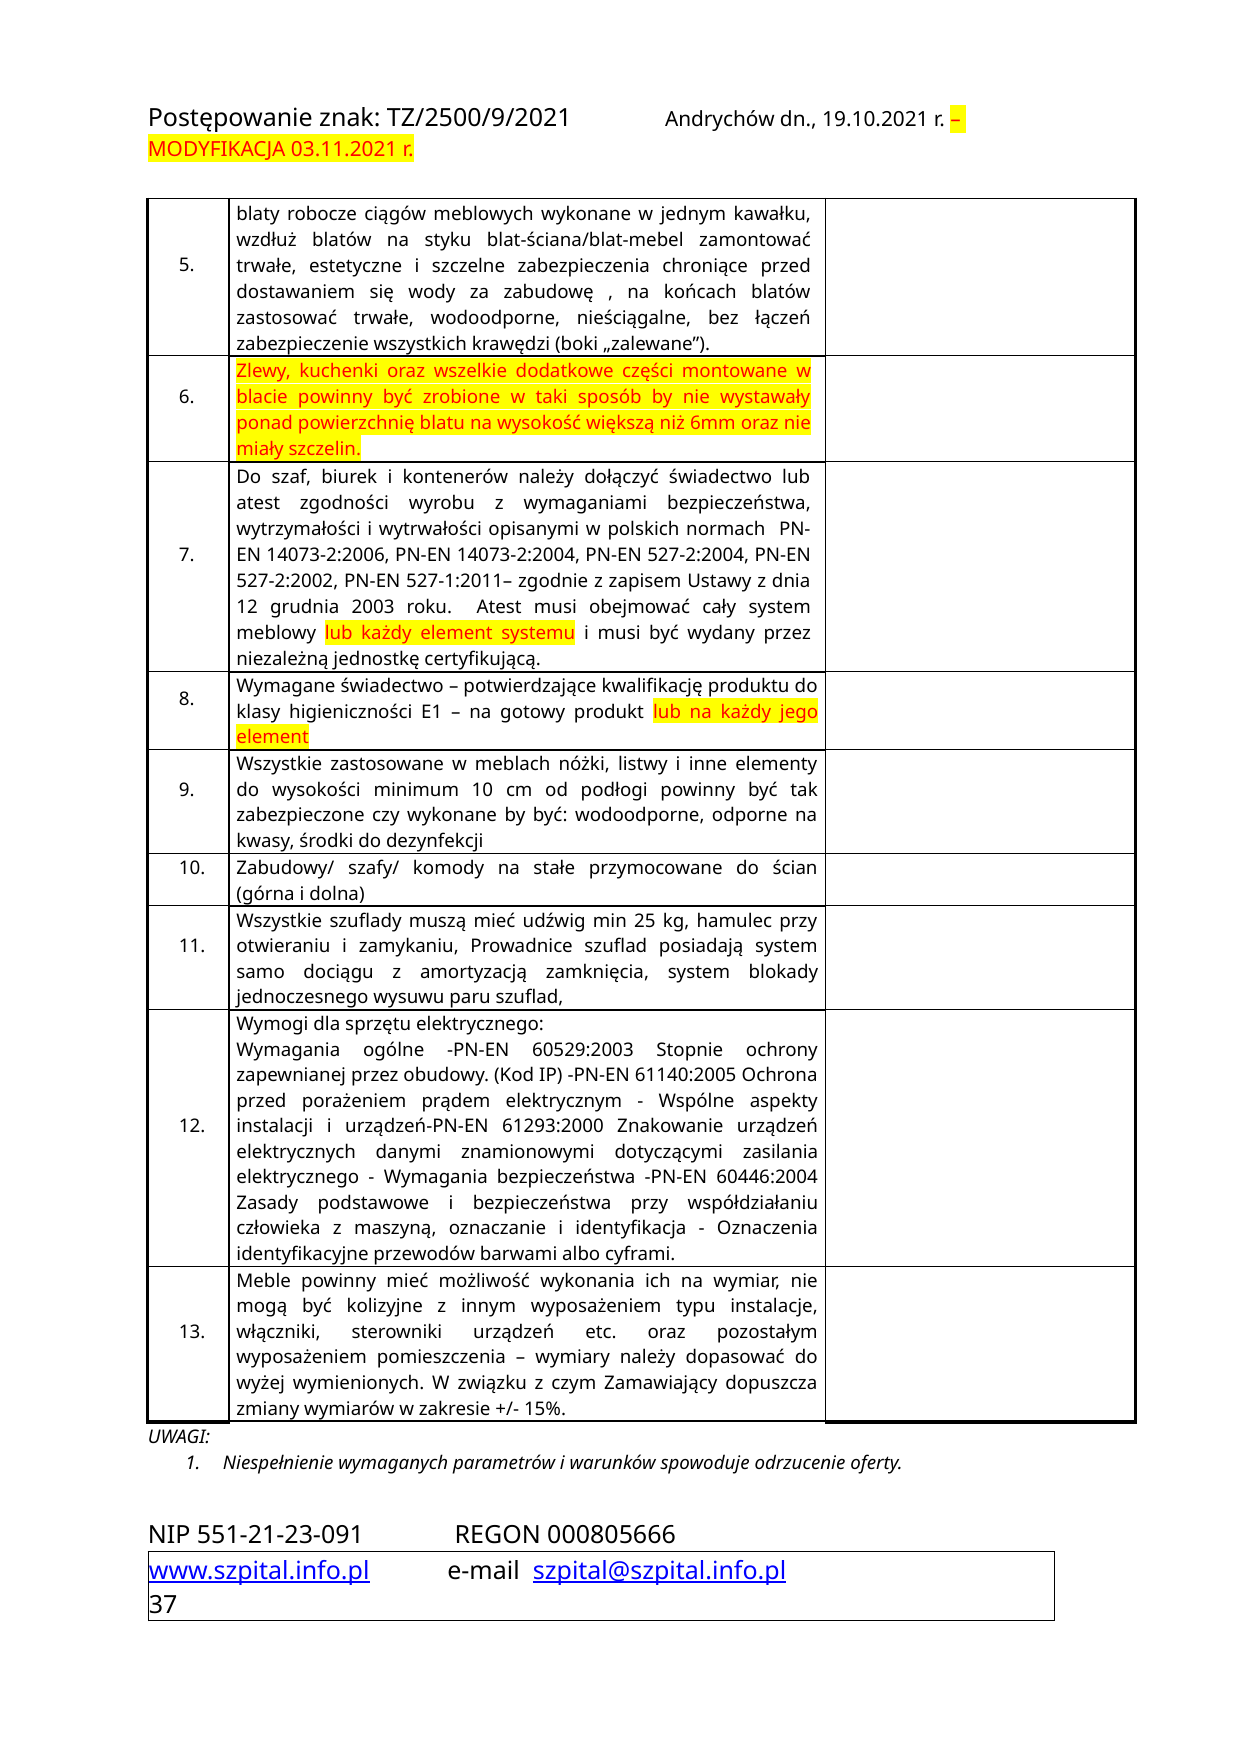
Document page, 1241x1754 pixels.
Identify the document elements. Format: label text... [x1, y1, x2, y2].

table_cell [826, 356, 1134, 461]
table_cell [826, 1010, 1134, 1266]
table_cell Wymogi dla sprzętu elektrycznego: Wymagania ogólne -PN-EN 60529:2003 Stopnie ochrony zapewnianej przez obudowy. (Kod IP) -PN-EN 61140:2005 Ochrona przed porażeniem prądem elektrycznym - Wspólne aspekty instalacji i urządzeń-PN-EN 61293:2000 Znakowanie urządzeń elektrycznych danymi znamionowymi dotyczącymi zasilania elektrycznego - Wymagania bezpieczeństwa -PN-EN 60446:2004 Zasady podstawowe i bezpieczeństwa przy współdziałaniu człowieka z maszyną, oznaczanie i identyfikacja - Oznaczenia identyfikacyjne przewodów barwami albo cyframi. [230, 1011, 825, 1266]
table_cell [149, 356, 228, 461]
table_cell [826, 906, 1134, 1009]
table_cell [149, 906, 228, 1009]
table_cell Zlewy, kuchenki oraz wszelkie dodatkowe części montowane w blacie powinny być zrobione w taki sposób by nie wystawały ponad powierzchnię blatu na wysokość większą niż 6mm oraz nie miały szczelin. [230, 357, 825, 461]
table_cell [149, 750, 228, 853]
table_cell [826, 462, 1134, 671]
table_cell [149, 199, 228, 355]
text UWAGI: [148, 1423, 1092, 1449]
table_cell [149, 1267, 228, 1420]
table_cell [149, 1010, 228, 1266]
table_cell [149, 672, 228, 749]
table_cell Zabudowy/ szafy/ komody na stałe przymocowane do ścian (górna i dolna) [230, 854, 825, 905]
table_cell [826, 1267, 1134, 1420]
table_cell blaty robocze ciągów meblowych wykonane w jednym kawałku, wzdłuż blatów na styku blat-ściana/blat-mebel zamontować trwałe, estetyczne i szczelne zabezpieczenia chroniące przed dostawaniem się wody za zabudowę , na końcach blatów zastosować trwałe, wodoodporne, nieściągalne, bez łączeń zabezpieczenie wszystkich krawędzi (boki „zalewane”). [230, 199, 825, 355]
table_cell Meble powinny mieć możliwość wykonania ich na wymiar, nie mogą być kolizyjne z innym wyposażeniem typu instalacje, włączniki, sterowniki urządzeń etc. oraz pozostałym wyposażeniem pomieszczenia – wymiary należy dopasować do wyżej wymienionych. W związku z czym Zamawiający dopuszcza zmiany wymiarów w zakresie +/- 15%. [230, 1267, 825, 1420]
table_cell [826, 854, 1134, 905]
table_cell [149, 854, 228, 905]
list Niespełnienie wymaganych parametrów i warunków spowoduje odrzucenie oferty. [185, 1449, 1092, 1474]
table_cell Do szaf, biurek i kontenerów należy dołączyć świadectwo lub atest zgodności wyrobu z wymaganiami bezpieczeństwa, wytrzymałości i wytrwałości opisanymi w polskich normach PN-EN 14073-2:2006, PN-EN 14073-2:2004, PN-EN 527-2:2004, PN-EN 527-2:2002, PN-EN 527-1:2011– zgodnie z zapisem Ustawy z dnia 12 grudnia 2003 roku. Atest musi obejmować cały system meblowy lub każdy element systemu i musi być wydany przez niezależną jednostkę certyfikującą. [230, 463, 825, 671]
table_cell [826, 199, 1134, 355]
table_cell Wszystkie szuflady muszą mieć udźwig min 25 kg, hamulec przy otwieraniu i zamykaniu, Prowadnice szuflad posiadają system samo dociągu z amortyzacją zamknięcia, system blokady jednoczesnego wysuwu paru szuflad, [230, 907, 825, 1009]
table_cell [149, 462, 228, 671]
table_cell Wszystkie zastosowane w meblach nóżki, listwy i inne elementy do wysokości minimum 10 cm od podłogi powinny być tak zabezpieczone czy wykonane by być: wodoodporne, odporne na kwasy, środki do dezynfekcji [230, 751, 825, 853]
table_cell [826, 750, 1134, 853]
table_cell [826, 672, 1134, 749]
table_cell Wymagane świadectwo – potwierdzające kwalifikację produktu do klasy higieniczności E1 – na gotowy produkt lub na każdy jego element [230, 673, 825, 749]
